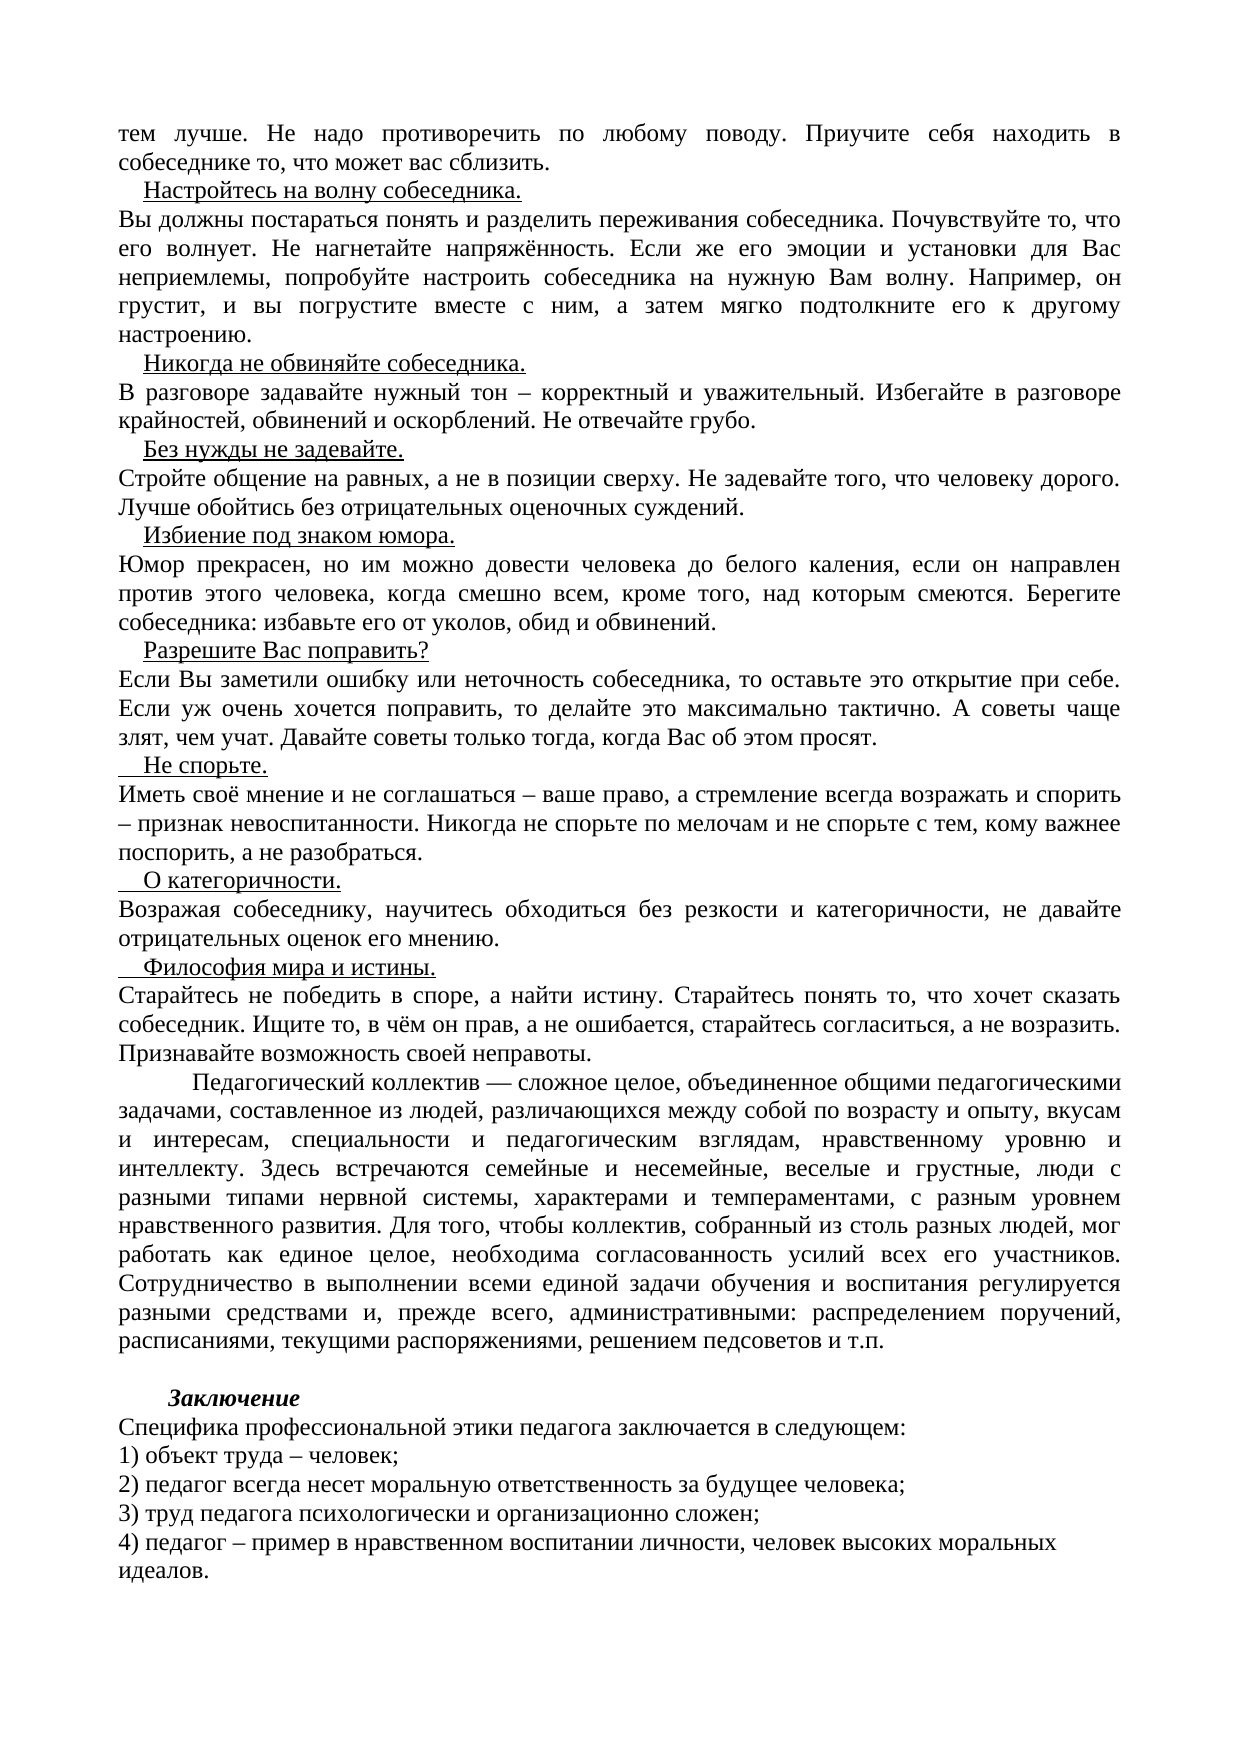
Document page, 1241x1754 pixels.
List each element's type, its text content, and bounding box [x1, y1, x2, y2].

text Заключение Специфика профессиональной этики педагога заключается в следующем: 1) объект труда – человек; [118, 1354, 1122, 1469]
text Никогда не обвиняйте собеседника. [118, 348, 1122, 377]
text Разрешите Вас поправить? [118, 636, 1122, 664]
text В разговоре задавайте нужный тон – корректный и уважительный. Избегайте в разговоре крайностей, обвинений и оскорблений. Не отвечайте грубо. [118, 377, 1122, 434]
text тем лучше. Не надо противоречить по любому поводу. Приучите себя находить в собеседнике то, что может вас сблизить. [118, 118, 1122, 176]
text Если Вы заметили ошибку или неточность собеседника, то оставьте это открытие при себе. Если уж очень хочется поправить, то делайте это максимально тактично. А советы чаще злят, чем учат. Давайте советы только тогда, когда Вас об этом просят. [118, 664, 1122, 751]
text 3) труд педагога психологически и организационно сложен; [118, 1498, 1122, 1527]
text О категоричности. [118, 866, 1122, 894]
text Возражая собеседнику, научитесь обходиться без резкости и категоричности, не давайте отрицательных оценок его мнению. [118, 894, 1122, 952]
text Стройте общение на равных, а не в позиции сверху. Не задевайте того, что человеку дорого. Лучше обойтись без отрицательных оценочных суждений. [118, 463, 1122, 521]
text 2) педагог всегда несет моральную ответственность за будущее человека; [118, 1469, 1122, 1498]
text Не спорьте. [118, 751, 1122, 779]
text Вы должны постараться понять и разделить переживания собеседника. Почувствуйте то, что его волнует. Не нагнетайте напряжённость. Если же его эмоции и установки для Вас неприемлемы, попробуйте настроить собеседника на нужную Вам волну. Например, он грустит, и вы погрустите вместе с ним, а затем мягко подтолкните его к другому настроению. [118, 204, 1122, 348]
text Без нужды не задевайте. [118, 434, 1122, 463]
text 4) педагог – пример в нравственном воспитании личности, человек высоких моральных идеалов. [118, 1527, 1122, 1584]
text Старайтесь не победить в споре, а найти истину. Старайтесь понять то, что хочет сказать собеседник. Ищите то, в чём он прав, а не ошибается, старайтесь согласиться, а не возразить. Признавайте возможность своей неправоты. [118, 981, 1122, 1067]
text Философия мира и истины. [118, 952, 1122, 981]
text Юмор прекрасен, но им можно довести человека до белого каления, если он направлен против этого человека, когда смешно всем, кроме того, над которым смеются. Берегите собеседника: избавьте его от уколов, обид и обвинений. [118, 549, 1122, 636]
text Педагогический коллектив — сложное целое, объединенное общими педагогическими задачами, составленное из людей, различающихся между собой по возрасту и опыту, вкусам и интересам, специальности и педагогическим взглядам, нравственному уровню и интеллекту. Здесь встречаются семейные и несемейные, веселые и грустные, люди с разными типами нервной системы, характерами и темпераментами, с разным уровнем нравственного развития. Для того, чтобы коллектив, собранный из столь разных людей, мог работать как единое целое, необходима согласованность усилий всех его участников. Сотрудничество в выполнении всеми единой задачи обучения и воспитания регулируется разными средствами и, прежде всего, административными: распределением поручений, расписаниями, текущими распоряжениями, решением педсоветов и т.п. [118, 1067, 1122, 1354]
text Избиение под знаком юмора. [118, 521, 1122, 549]
text Настройтесь на волну собеседника. [118, 176, 1122, 204]
text Иметь своё мнение и не соглашаться – ваше право, а стремление всегда возражать и спорить – признак невоспитанности. Никогда не спорьте по мелочам и не спорьте с тем, кому важнее поспорить, а не разобраться. [118, 779, 1122, 866]
